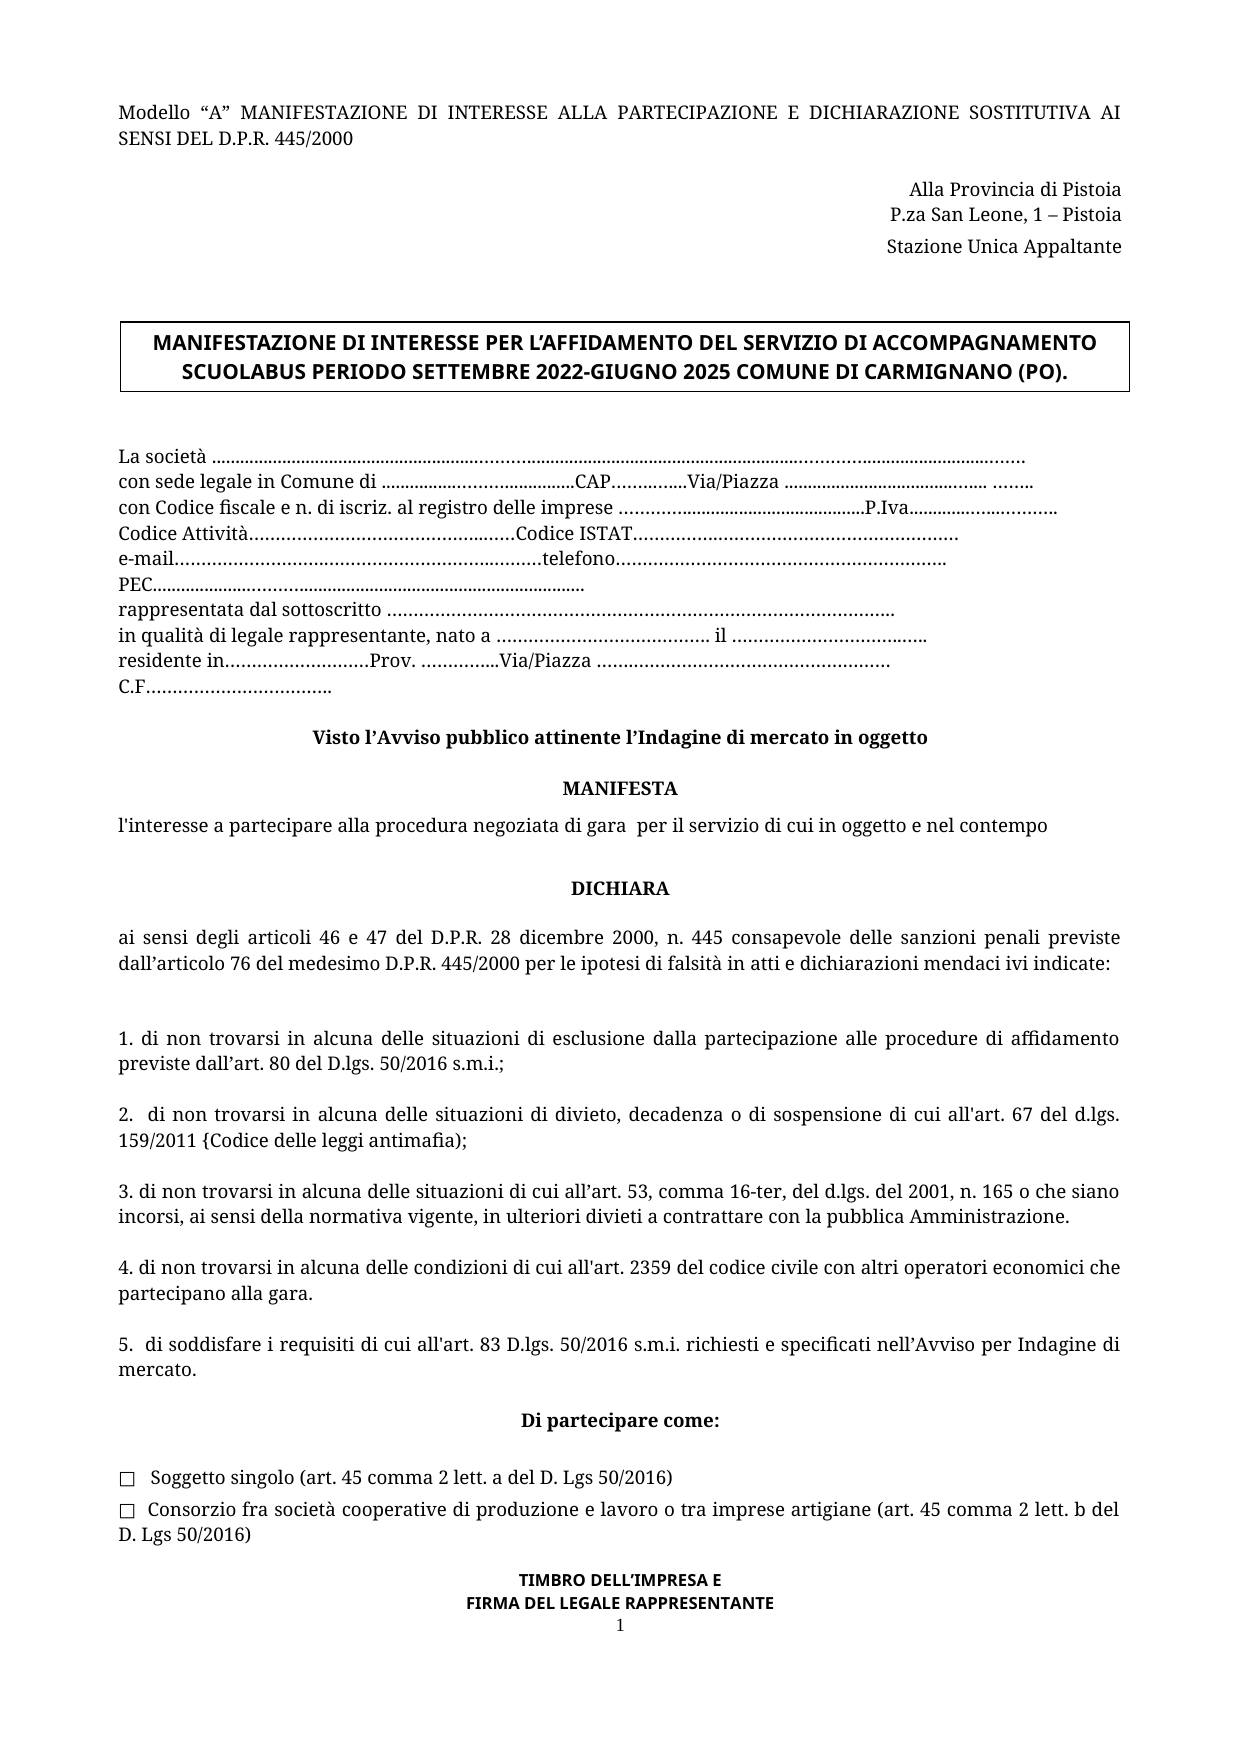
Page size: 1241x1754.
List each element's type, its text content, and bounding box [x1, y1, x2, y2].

text La società .........................................................………..........................................................…………...........................……. [118, 443, 1122, 469]
text Codice Attività……………………………………..……Codice ISTAT…………….……………………………………… [118, 520, 1122, 545]
text con sede legale in Comune di ................………...............CAP……..…....Via/Piazza ....................................….... …….. [118, 469, 1122, 494]
text residente in………………………Prov. …………...Via/Piazza …….………………………………………… [118, 647, 1122, 673]
text MANIFESTA [118, 775, 1122, 801]
text PEC.....................………............................................................. [118, 571, 1122, 596]
text ai sensi degli articoli 46 e 47 del D.P.R. 28 dicembre 2000, n. 445 consapevole delle sanzioni penali previste dall’articolo 76 del medesimo D.P.R. 445/2000 per le ipotesi di falsità in atti e dichiarazioni mendaci ivi indicate: [118, 924, 1122, 976]
text Alla Provincia di Pistoia [118, 176, 1122, 201]
text L'INTERESSE A partecipare alla procedura negoziata di gara per il servizio di cui in oggetto e nel contempo [118, 812, 1122, 838]
text Stazione Unica Appaltante [118, 233, 1122, 258]
text con Codice fiscale e n. di iscriz. al registro delle imprese ………….......................................P.Iva.............…...……….. [118, 494, 1122, 520]
text 2. di non trovarsi in alcuna delle situazioni di divieto, decadenza o di sospensione di cui all'art. 67 del d.lgs. 159/2011 {Codice delle leggi antimafia); [118, 1101, 1122, 1152]
text Visto l’Avviso pubblico attinente l’Indagine di mercato in oggetto [118, 724, 1122, 749]
text e-mail……………………….…………………………..………telefono…………………………………………………….. [118, 545, 1122, 571]
text 1. di non trovarsi in alcuna delle situazioni di esclusione dalla partecipazione alle procedure di affidamento previste dall’art. 80 del D.lgs. 50/2016 s.m.i.; [118, 1025, 1122, 1076]
text C.F…………………………….. [118, 673, 1122, 698]
text rappresentata dal sottoscritto ………………………………………………………………………………….. [118, 596, 1122, 622]
text Modello “A” MANIFESTAZIONE DI INTERESSE ALLA PARTECIPAZIONE E DICHIARAZIONE SOSTITUTIVA AI SENSI DEL D.P.R. 445/2000 [118, 99, 1122, 150]
text P.za San Leone, 1 – Pistoia [118, 201, 1122, 227]
table_header MANIFESTAZIONE DI INTERESSE PER l’AFFIDAMENTO DEL servizio di accompagnamento scuolabus periodo settembre 2022-giugno 2025 COMUNE DI CARMIGNANO (PO). [121, 323, 1129, 391]
text DICHIARA [118, 875, 1122, 901]
text in qualità di legale rappresentante, nato a …………………………………. il …………………………..….. [118, 622, 1122, 647]
text □ Soggetto singolo (art. 45 comma 2 lett. a del D. Lgs 50/2016) [118, 1465, 1122, 1490]
text Di partecipare come: [118, 1408, 1122, 1433]
text 5. di soddisfare i requisiti di cui all'art. 83 D.lgs. 50/2016 s.m.i. richiesti e specificati nell’Avviso per Indagine di mercato. [118, 1331, 1122, 1382]
text □ Consorzio fra società cooperative di produzione e lavoro o tra imprese artigiane (art. 45 comma 2 lett. b del D. Lgs 50/2016) [118, 1496, 1122, 1547]
text 4. di non trovarsi in alcuna delle condizioni di cui all'art. 2359 del codice civile con altri operatori economici che partecipano alla gara. [118, 1254, 1122, 1306]
text 3. di non trovarsi in alcuna delle situazioni di cui all’art. 53, comma 16-ter, del d.lgs. del 2001, n. 165 o che siano incorsi, ai sensi della normativa vigente, in ulteriori divieti a contrattare con la pubblica Amministrazione. [118, 1178, 1122, 1229]
